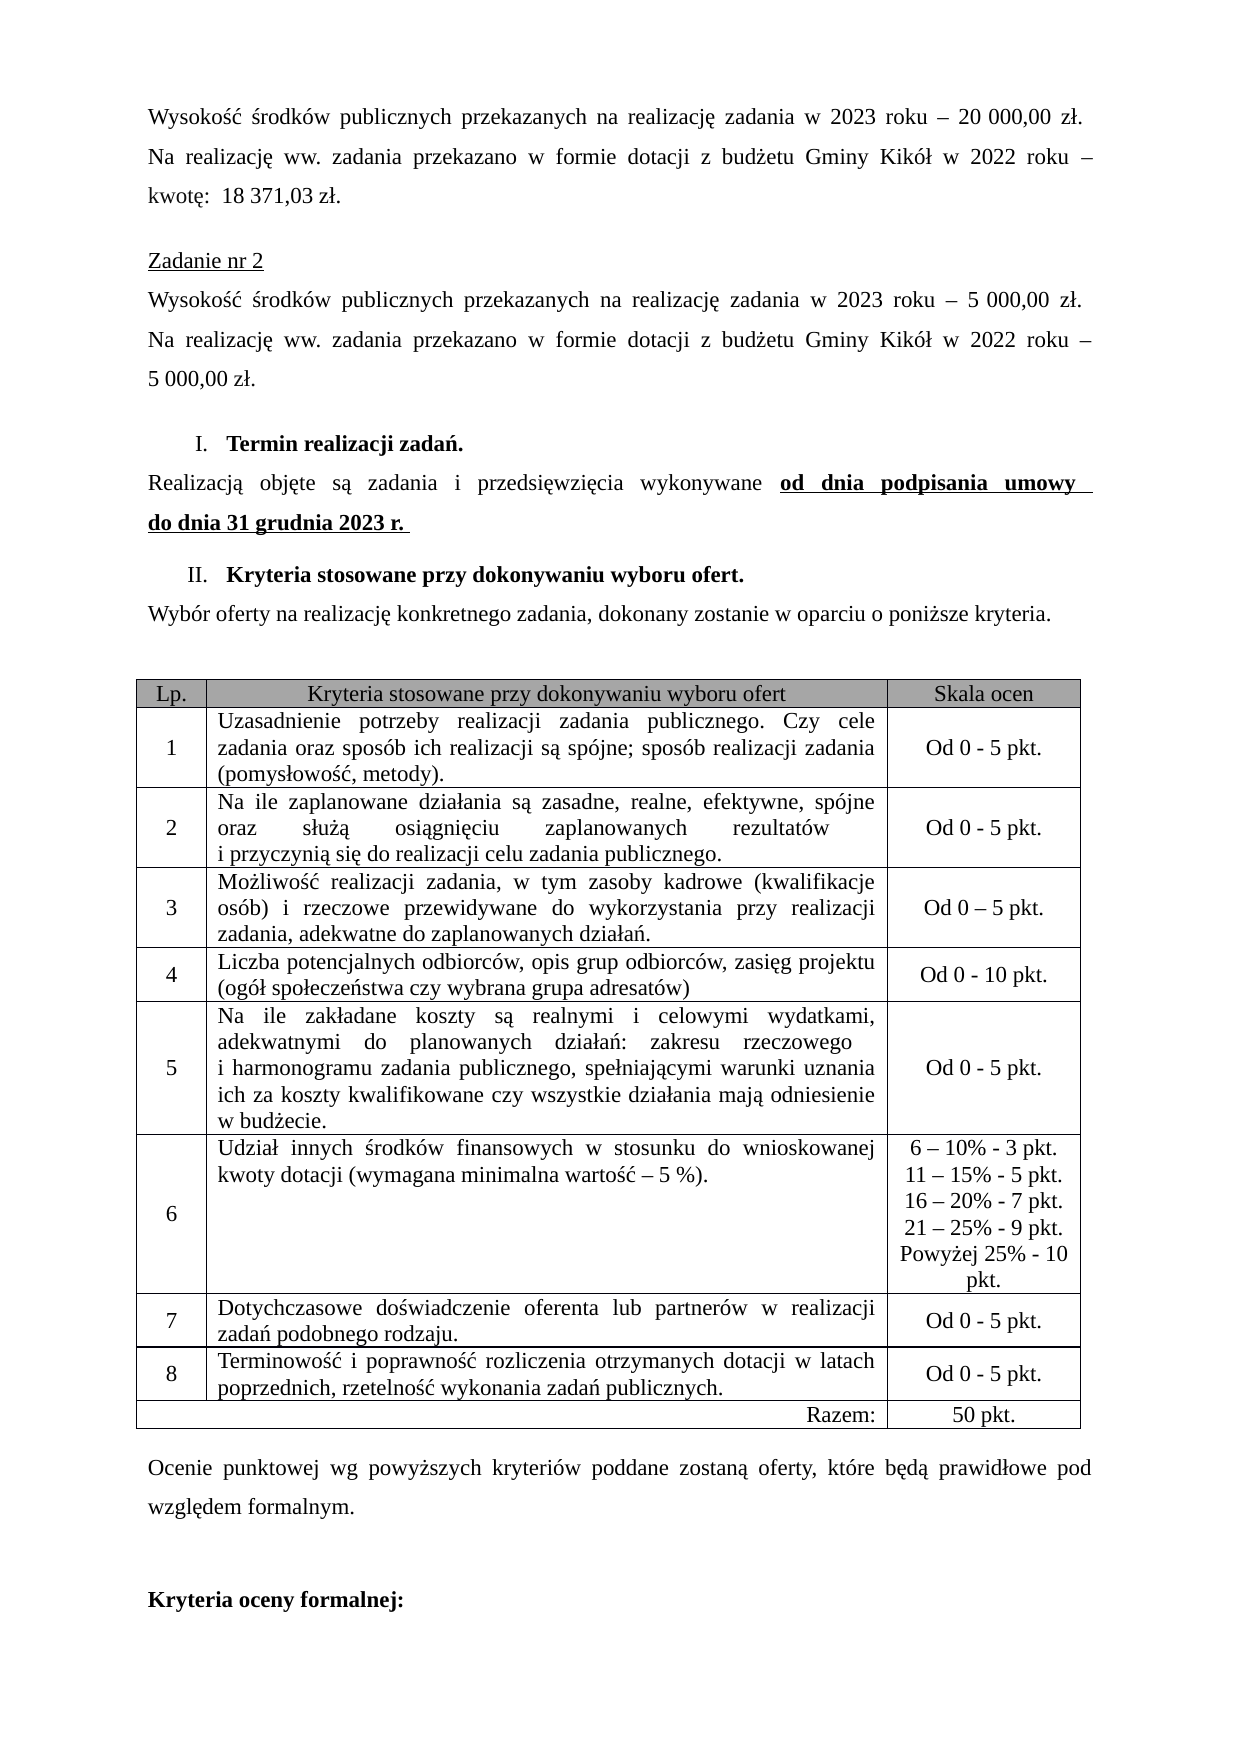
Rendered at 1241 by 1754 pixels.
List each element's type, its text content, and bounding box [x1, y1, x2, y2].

table_cell 6 – 10% - 3 pkt. 11 – 15% - 5 pkt. 16 – 20% - 7 pkt. 21 – 25% - 9 pkt. Powyżej 25% - 10 pkt. [888, 1135, 1080, 1293]
table_cell Od 0 - 5 pkt. [888, 1348, 1080, 1400]
table_cell Na ile zakładane koszty są realnymi i celowymi wydatkami, adekwatnymi do planowanych działań: zakresu rzeczowego i harmonogramu zadania publicznego, spełniającymi warunki uznania ich za koszty kwalifikowane czy wszystkie działania mają odniesienie w budżecie. [207, 1002, 887, 1133]
table_cell Od 0 - 5 pkt. [888, 708, 1080, 787]
table_cell 50 pkt. [888, 1401, 1080, 1427]
table_header Kryteria stosowane przy dokonywaniu wyboru ofert [207, 680, 887, 707]
table_cell 7 [137, 1294, 206, 1346]
table_cell 6 [137, 1135, 206, 1293]
text Kryteria oceny formalnej: [148, 1586, 1093, 1613]
table_cell 2 [137, 788, 206, 867]
table_cell Terminowość i poprawność rozliczenia otrzymanych dotacji w latach poprzednich, rzetelność wykonania zadań publicznych. [207, 1348, 887, 1400]
text Wysokość środków publicznych przekazanych na realizację zadania w 2023 roku – 5 000,00 zł. Na realizację ww. zadania przekazano w formie dotacji z budżetu Gminy Kikół w 2022 roku – 5 000,00 zł. [148, 286, 1093, 392]
table_cell Dotychczasowe doświadczenie oferenta lub partnerów w realizacji zadań podobnego rodzaju. [207, 1294, 887, 1346]
table_cell Liczba potencjalnych odbiorców, opis grup odbiorców, zasięg projektu (ogół społeczeństwa czy wybrana grupa adresatów) [207, 948, 887, 1001]
table_cell 8 [137, 1348, 206, 1400]
table_cell 3 [137, 868, 206, 947]
table_cell 5 [137, 1002, 206, 1133]
text Wybór oferty na realizację konkretnego zadania, dokonany zostanie w oparciu o poniższe kryteria. [148, 600, 1093, 627]
list Kryteria stosowane przy dokonywaniu wyboru ofert. [208, 561, 1093, 587]
table_header Skala ocen [888, 680, 1080, 707]
table_cell Od 0 - 5 pkt. [888, 1294, 1080, 1346]
table_cell Udział innych środków finansowych w stosunku do wnioskowanej kwoty dotacji (wymagana minimalna wartość – 5 %). [207, 1135, 887, 1293]
table_cell 1 [137, 708, 206, 787]
text Zadanie nr 2 [148, 247, 1093, 273]
table_cell Razem: [137, 1401, 887, 1427]
list Termin realizacji zadań. [208, 430, 1093, 456]
text Realizacją objęte są zadania i przedsięwzięcia wykonywane od dnia podpisania umowy do dnia 31 grudnia 2023 r. [148, 469, 1093, 535]
table_cell Od 0 - 10 pkt. [888, 948, 1080, 1001]
table_cell Od 0 - 5 pkt. [888, 788, 1080, 867]
table_cell 4 [137, 948, 206, 1001]
table_cell Na ile zaplanowane działania są zasadne, realne, efektywne, spójne oraz służą osiągnięciu zaplanowanych rezultatów i przyczynią się do realizacji celu zadania publicznego. [207, 788, 887, 867]
table_cell Od 0 – 5 pkt. [888, 868, 1080, 947]
text Ocenie punktowej wg powyższych kryteriów poddane zostaną oferty, które będą prawidłowe pod względem formalnym. [148, 1453, 1093, 1519]
table_cell Od 0 - 5 pkt. [888, 1002, 1080, 1133]
table_cell Możliwość realizacji zadania, w tym zasoby kadrowe (kwalifikacje osób) i rzeczowe przewidywane do wykorzystania przy realizacji zadania, adekwatne do zaplanowanych działań. [207, 868, 887, 947]
table_cell Uzasadnienie potrzeby realizacji zadania publicznego. Czy cele zadania oraz sposób ich realizacji są spójne; sposób realizacji zadania (pomysłowość, metody). [207, 708, 887, 787]
text Wysokość środków publicznych przekazanych na realizację zadania w 2023 roku – 20 000,00 zł. Na realizację ww. zadania przekazano w formie dotacji z budżetu Gminy Kikół w 2022 roku – kwotę: 18 371,03 zł. [148, 103, 1093, 209]
table_header Lp. [137, 680, 206, 707]
